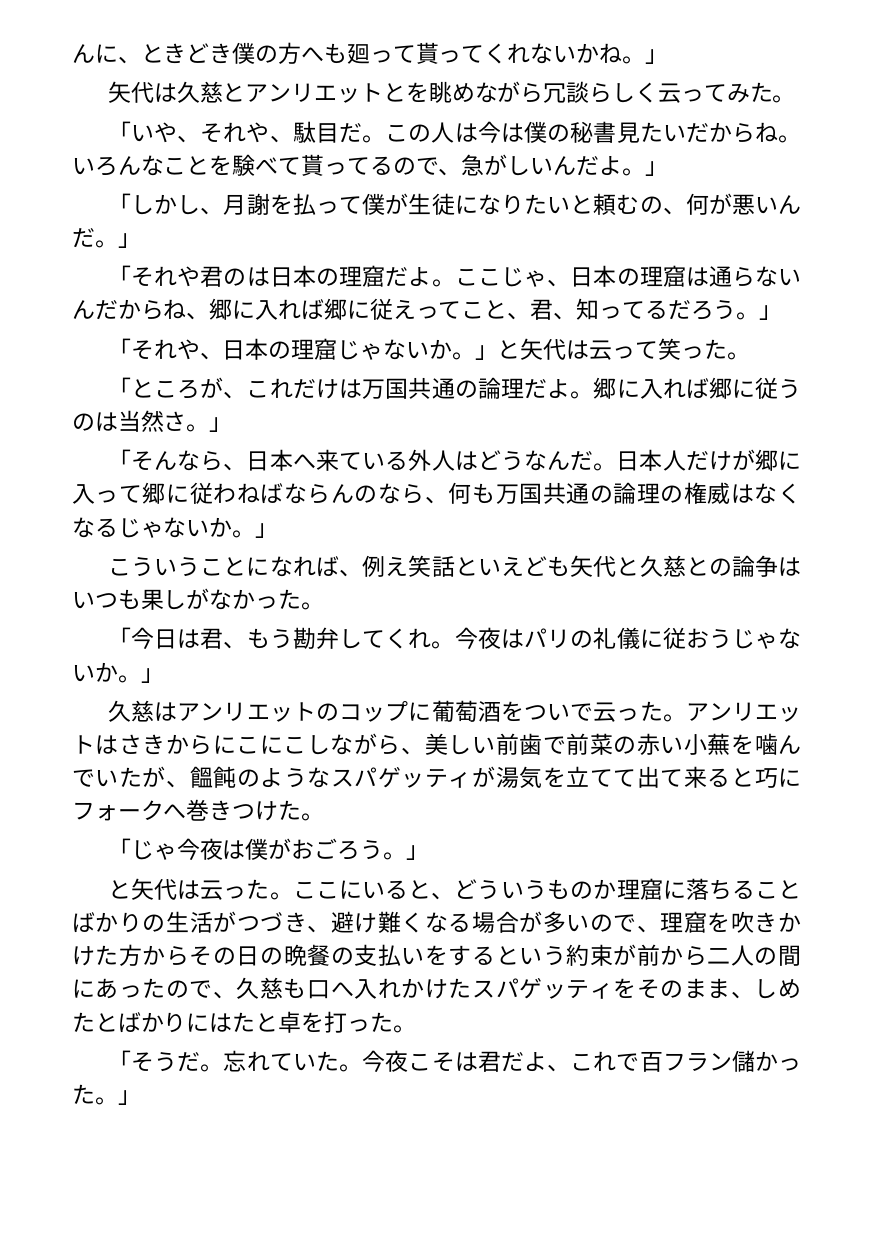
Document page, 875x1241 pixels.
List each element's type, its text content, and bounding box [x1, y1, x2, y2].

text 「今日は君、もう勘弁してくれ。今夜はパリの礼儀に従おうじゃないか。」 [72, 621, 802, 688]
text 「じゃ今夜は僕がおごろう。」 [72, 832, 802, 866]
text 「しかし、月謝を払って僕が生徒になりたいと頼むの、何が悪いんだ。」 [72, 187, 802, 253]
text 「そうだ。忘れていた。今夜こそは君だよ、これで百フラン儲かった。」 [72, 1044, 802, 1110]
text 「それや君のは日本の理窟だよ。ここじゃ、日本の理窟は通らないんだからね、郷に入れば郷に従えってこと、君、知ってるだろう。」 [72, 259, 802, 326]
text 矢代は久慈とアンリエットとを眺めながら冗談らしく云ってみた。 [72, 75, 802, 108]
text 「いや、それや、駄目だ。この人は今は僕の秘書見たいだからね。いろんなことを験べて貰ってるので、急がしいんだよ。」 [72, 114, 802, 181]
text と矢代は云った。ここにいると、どういうものか理窟に落ちることばかりの生活がつづき、避け難くなる場合が多いので、理窟を吹きかけた方からその日の晩餐の支払いをするという約束が前から二人の間にあったので、久慈も口へ入れかけたスパゲッティをそのまま、しめたとばかりにはたと卓を打った。 [72, 872, 802, 1038]
text こういうことになれば、例え笑話といえども矢代と久慈との論争はいつも果しがなかった。 [72, 549, 802, 615]
text 「ところが、これだけは万国共通の論理だよ。郷に入れば郷に従うのは当然さ。」 [72, 371, 802, 437]
text んに、ときどき僕の方へも廻って貰ってくれないかね。」 [72, 36, 802, 69]
text 「そんなら、日本へ来ている外人はどうなんだ。日本人だけが郷に入って郷に従わねばならんのなら、何も万国共通の論理の権威はなくなるじゃないか。」 [72, 443, 802, 543]
text 「それや、日本の理窟じゃないか。」と矢代は云って笑った。 [72, 332, 802, 365]
text 久慈はアンリエットのコップに葡萄酒をついで云った。アンリエットはさきからにこにこしながら、美しい前歯で前菜の赤い小蕪を噛んでいたが、饂飩のようなスパゲッティが湯気を立てて出て来ると巧にフォークへ巻きつけた。 [72, 693, 802, 826]
